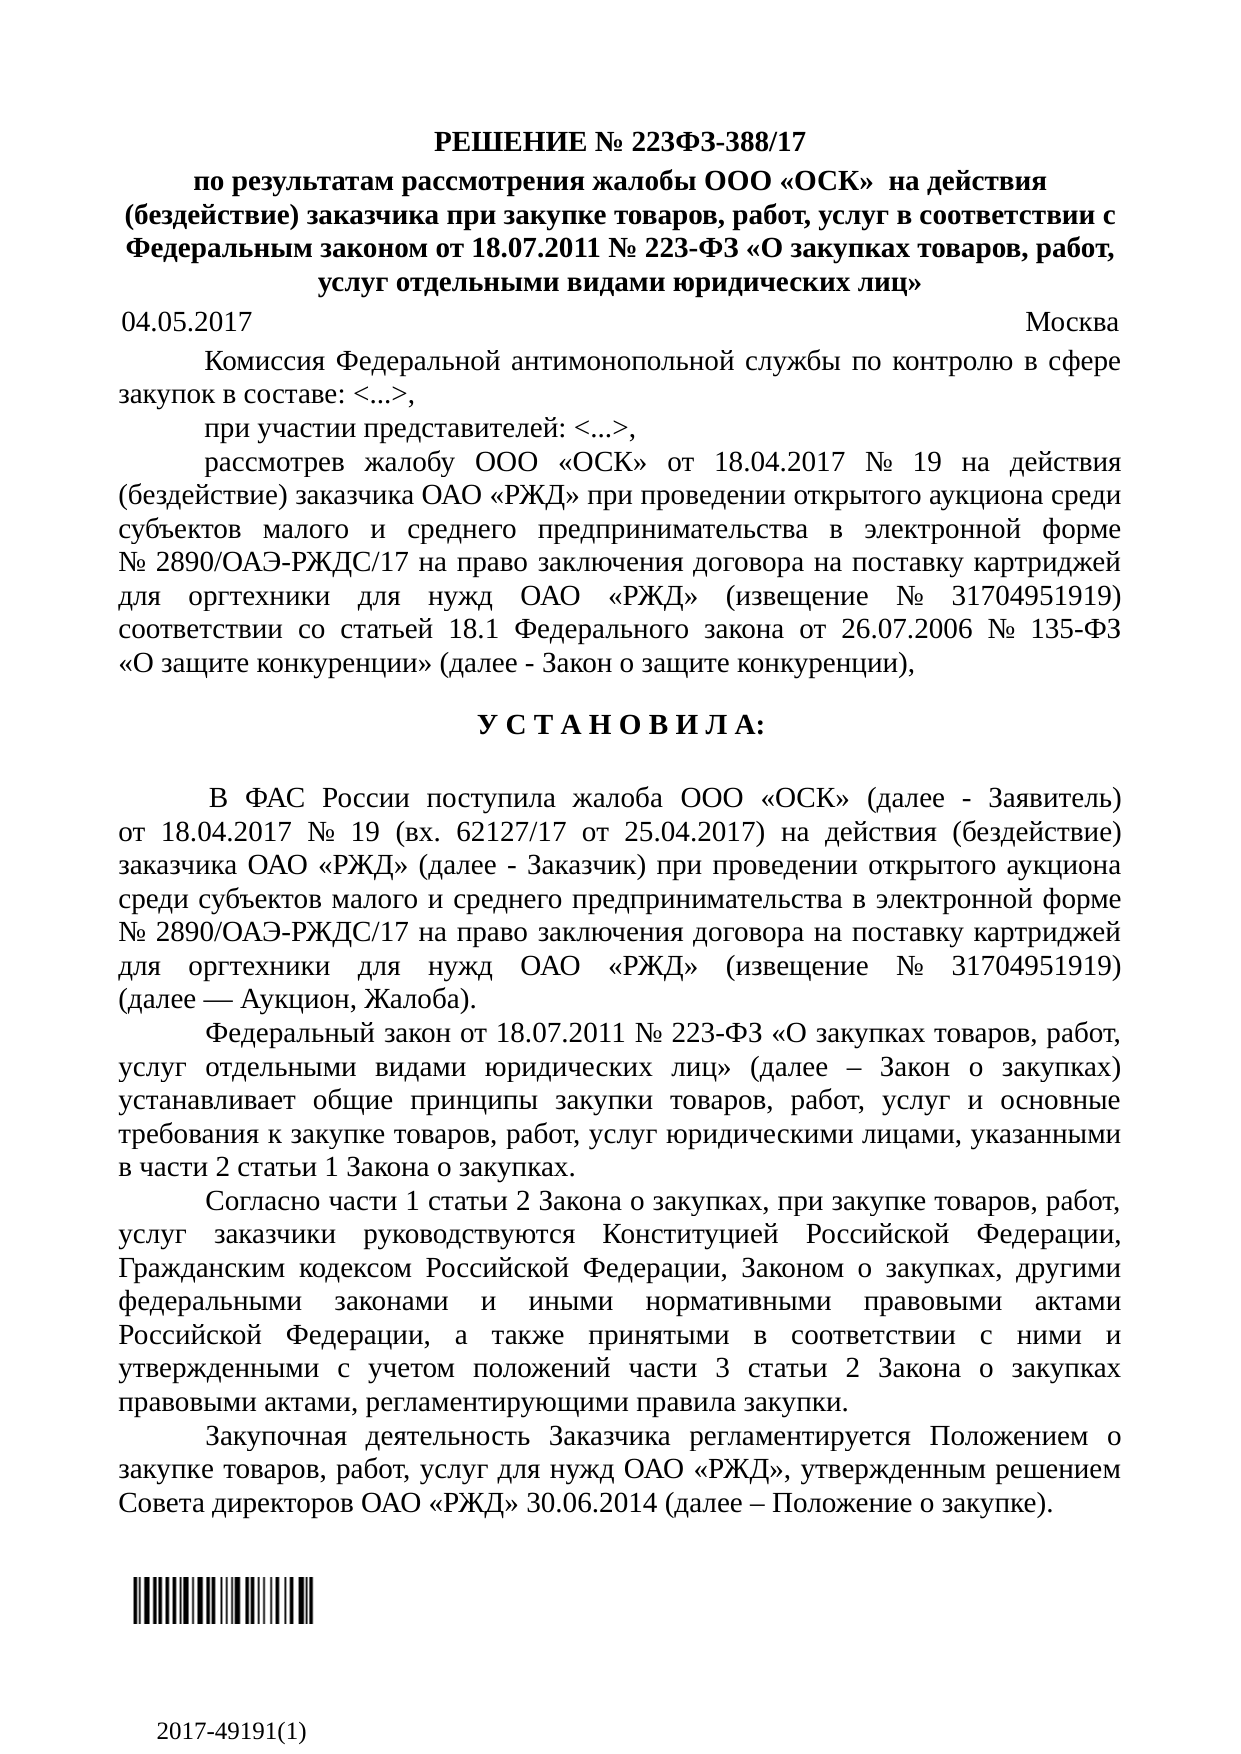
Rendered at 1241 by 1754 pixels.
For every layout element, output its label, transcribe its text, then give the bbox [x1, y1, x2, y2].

text Согласно части 1 статьи 2 Закона о закупках, при закупке товаров, работ, услуг заказчики руководствуются Конституцией Российской Федерации, Гражданским кодексом Российской Федерации, Законом о закупках, другими федеральными законами и иными нормативными правовыми актами Российской Федерации, а также принятыми в соответствии с ними и утвержденными с учетом положений части 3 статьи 2 Закона о закупках правовыми актами, регламентирующими правила закупки. [118, 1183, 1122, 1418]
text Закупочная деятельность Заказчика регламентируется Положением о закупке товаров, работ, услуг для нужд ОАО «РЖД», утвержденным решением Совета директоров ОАО «РЖД» 30.06.2014 (далее – Положение о закупке). [118, 1418, 1122, 1518]
text В ФАС России поступила жалоба ООО «ОСК» (далее - Заявитель) от 18.04.2017 № 19 (вх. 62127/17 от 25.04.2017) на действия (бездействие) заказчика ОАО «РЖД» (далее - Заказчик) при проведении открытого аукциона среди субъектов малого и среднего предпринимательства в электронной форме № 2890/ОАЭ-РЖДС/17 на право заключения договора на поставку картриджей для оргтехники для нужд ОАО «РЖД» (извещение № 31704951919) (далее — Аукцион, Жалоба). [118, 780, 1122, 1015]
text при участии представителей: <...>, [118, 410, 1122, 444]
text РЕШЕНИЕ № 223ФЗ-388/17 [118, 124, 1122, 158]
text 04.05.2017 Москва [118, 304, 1122, 337]
text Комиссия Федеральной антимонопольной службы по контролю в сфере закупок в составе: <...>, [118, 343, 1122, 410]
text У С Т А Н О В И Л А: [118, 707, 1122, 741]
text по результатам рассмотрения жалобы ООО «ОСК» на действия (бездействие) заказчика при закупке товаров, работ, услуг в соответствии с Федеральным законом от 18.07.2011 № 223-ФЗ «О закупках товаров, работ, услуг отдельными видами юридических лиц» [118, 163, 1122, 298]
picture [118, 1577, 331, 1624]
text Федеральный закон от 18.07.2011 № 223-ФЗ «О закупках товаров, работ, услуг отдельными видами юридических лиц» (далее – Закон о закупках) устанавливает общие принципы закупки товаров, работ, услуг и основные требования к закупке товаров, работ, услуг юридическими лицами, указанными в части 2 статьи 1 Закона о закупках. [118, 1015, 1122, 1183]
text рассмотрев жалобу ООО «ОСК» от 18.04.2017 № 19 на действия (бездействие) заказчика ОАО «РЖД» при проведении открытого аукциона среди субъектов малого и среднего предпринимательства в электронной форме № 2890/ОАЭ-РЖДС/17 на право заключения договора на поставку картриджей для оргтехники для нужд ОАО «РЖД» (извещение № 31704951919) соответствии со статьей 18.1 Федерального закона от 26.07.2006 № 135-ФЗ «О защите конкуренции» (далее - Закон о защите конкуренции), [118, 444, 1122, 678]
